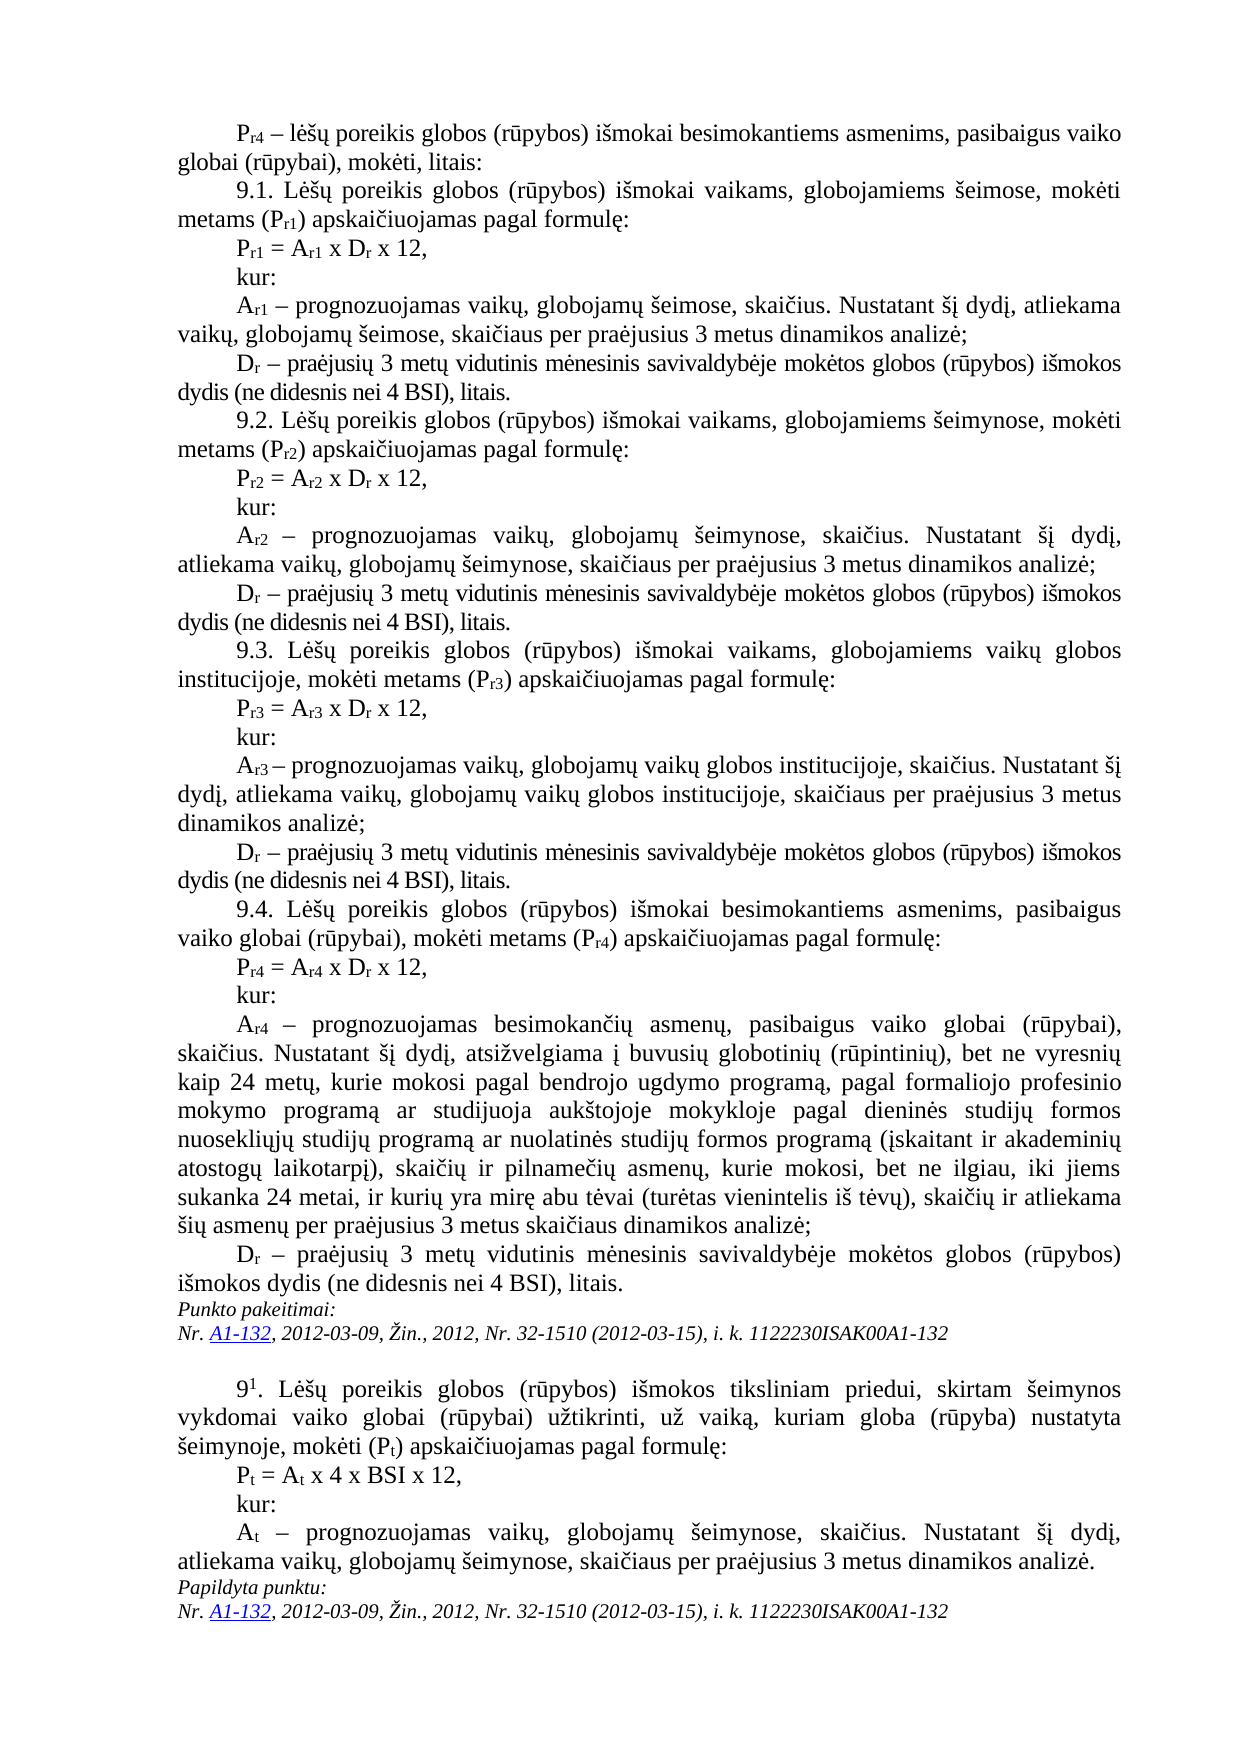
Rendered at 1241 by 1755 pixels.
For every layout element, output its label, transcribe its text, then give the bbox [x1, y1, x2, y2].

text kur: [177, 1489, 1122, 1517]
text Punkto pakeitimai: [177, 1297, 1122, 1321]
text Pr1 = Ar1 x Dr x 12, [177, 233, 1122, 262]
text Pr4 – lėšų poreikis globos (rūpybos) išmokai besimokantiems asmenims, pasibaigus vaiko globai (rūpybai), mokėti, litais: [177, 118, 1122, 176]
text Dr – praėjusių 3 metų vidutinis mėnesinis savivaldybėje mokėtos globos (rūpybos) išmokos dydis (ne didesnis nei 4 BSI), litais. [177, 1239, 1122, 1297]
text 9.2. Lėšų poreikis globos (rūpybos) išmokai vaikams, globojamiems šeimynose, mokėti metams (Pr2) apskaičiuojamas pagal formulę: [177, 406, 1122, 463]
text Pr3 = Ar3 x Dr x 12, [177, 693, 1122, 722]
text Dr – praėjusių 3 metų vidutinis mėnesinis savivaldybėje mokėtos globos (rūpybos) išmokos dydis (ne didesnis nei 4 BSI), litais. [177, 348, 1122, 406]
text Dr – praėjusių 3 metų vidutinis mėnesinis savivaldybėje mokėtos globos (rūpybos) išmokos dydis (ne didesnis nei 4 BSI), litais. [177, 578, 1122, 636]
text Pt = At x 4 x BSI x 12, [177, 1460, 1122, 1489]
text 9.1. Lėšų poreikis globos (rūpybos) išmokai vaikams, globojamiems šeimose, mokėti metams (Pr1) apskaičiuojamas pagal formulę: [177, 176, 1122, 233]
text Ar2 – prognozuojamas vaikų, globojamų šeimynose, skaičius. Nustatant šį dydį, atliekama vaikų, globojamų šeimynose, skaičiaus per praėjusius 3 metus dinamikos analizė; [177, 521, 1122, 578]
text Ar4 – prognozuojamas besimokančių asmenų, pasibaigus vaiko globai (rūpybai), skaičius. Nustatant šį dydį, atsižvelgiama į buvusių globotinių (rūpintinių), bet ne vyresnių kaip 24 metų, kurie mokosi pagal bendrojo ugdymo programą, pagal formaliojo profesinio mokymo programą ar studijuoja aukštojoje mokykloje pagal dieninės studijų formos nuosekliųjų studijų programą ar nuolatinės studijų formos programą (įskaitant ir akademinių atostogų laikotarpį), skaičių ir pilnamečių asmenų, kurie mokosi, bet ne ilgiau, iki jiems sukanka 24 metai, ir kurių yra mirę abu tėvai (turėtas vienintelis iš tėvų), skaičių ir atliekama šių asmenų per praėjusius 3 metus skaičiaus dinamikos analizė; [177, 1009, 1122, 1239]
text 9.4. Lėšų poreikis globos (rūpybos) išmokai besimokantiems asmenims, pasibaigus vaiko globai (rūpybai), mokėti metams (Pr4) apskaičiuojamas pagal formulę: [177, 894, 1122, 952]
text Pr4 = Ar4 x Dr x 12, [177, 952, 1122, 981]
text Pr2 = Ar2 x Dr x 12, [177, 463, 1122, 492]
text Nr. A1-132, 2012-03-09, Žin., 2012, Nr. 32-1510 (2012-03-15), i. k. 1122230ISAK00A1-132 [177, 1599, 1122, 1623]
text 9.3. Lėšų poreikis globos (rūpybos) išmokai vaikams, globojamiems vaikų globos institucijoje, mokėti metams (Pr3) apskaičiuojamas pagal formulę: [177, 636, 1122, 693]
text 91. Lėšų poreikis globos (rūpybos) išmokos tiksliniam priedui, skirtam šeimynos vykdomai vaiko globai (rūpybai) užtikrinti, už vaiką, kuriam globa (rūpyba) nustatyta šeimynoje, mokėti (Pt) apskaičiuojamas pagal formulę: [177, 1374, 1122, 1460]
text Nr. A1-132, 2012-03-09, Žin., 2012, Nr. 32-1510 (2012-03-15), i. k. 1122230ISAK00A1-132 [177, 1321, 1122, 1345]
text Ar1 – prognozuojamas vaikų, globojamų šeimose, skaičius. Nustatant šį dydį, atliekama vaikų, globojamų šeimose, skaičiaus per praėjusius 3 metus dinamikos analizė; [177, 291, 1122, 348]
text Dr – praėjusių 3 metų vidutinis mėnesinis savivaldybėje mokėtos globos (rūpybos) išmokos dydis (ne didesnis nei 4 BSI), litais. [177, 837, 1122, 894]
text Papildyta punktu: [177, 1575, 1122, 1599]
text kur: [177, 981, 1122, 1009]
text kur: [177, 492, 1122, 521]
text Ar3 – prognozuojamas vaikų, globojamų vaikų globos institucijoje, skaičius. Nustatant šį dydį, atliekama vaikų, globojamų vaikų globos institucijoje, skaičiaus per praėjusius 3 metus dinamikos analizė; [177, 751, 1122, 837]
text kur: [177, 722, 1122, 751]
text At – prognozuojamas vaikų, globojamų šeimynose, skaičius. Nustatant šį dydį, atliekama vaikų, globojamų šeimynose, skaičiaus per praėjusius 3 metus dinamikos analizė. [177, 1517, 1122, 1575]
text kur: [177, 262, 1122, 291]
